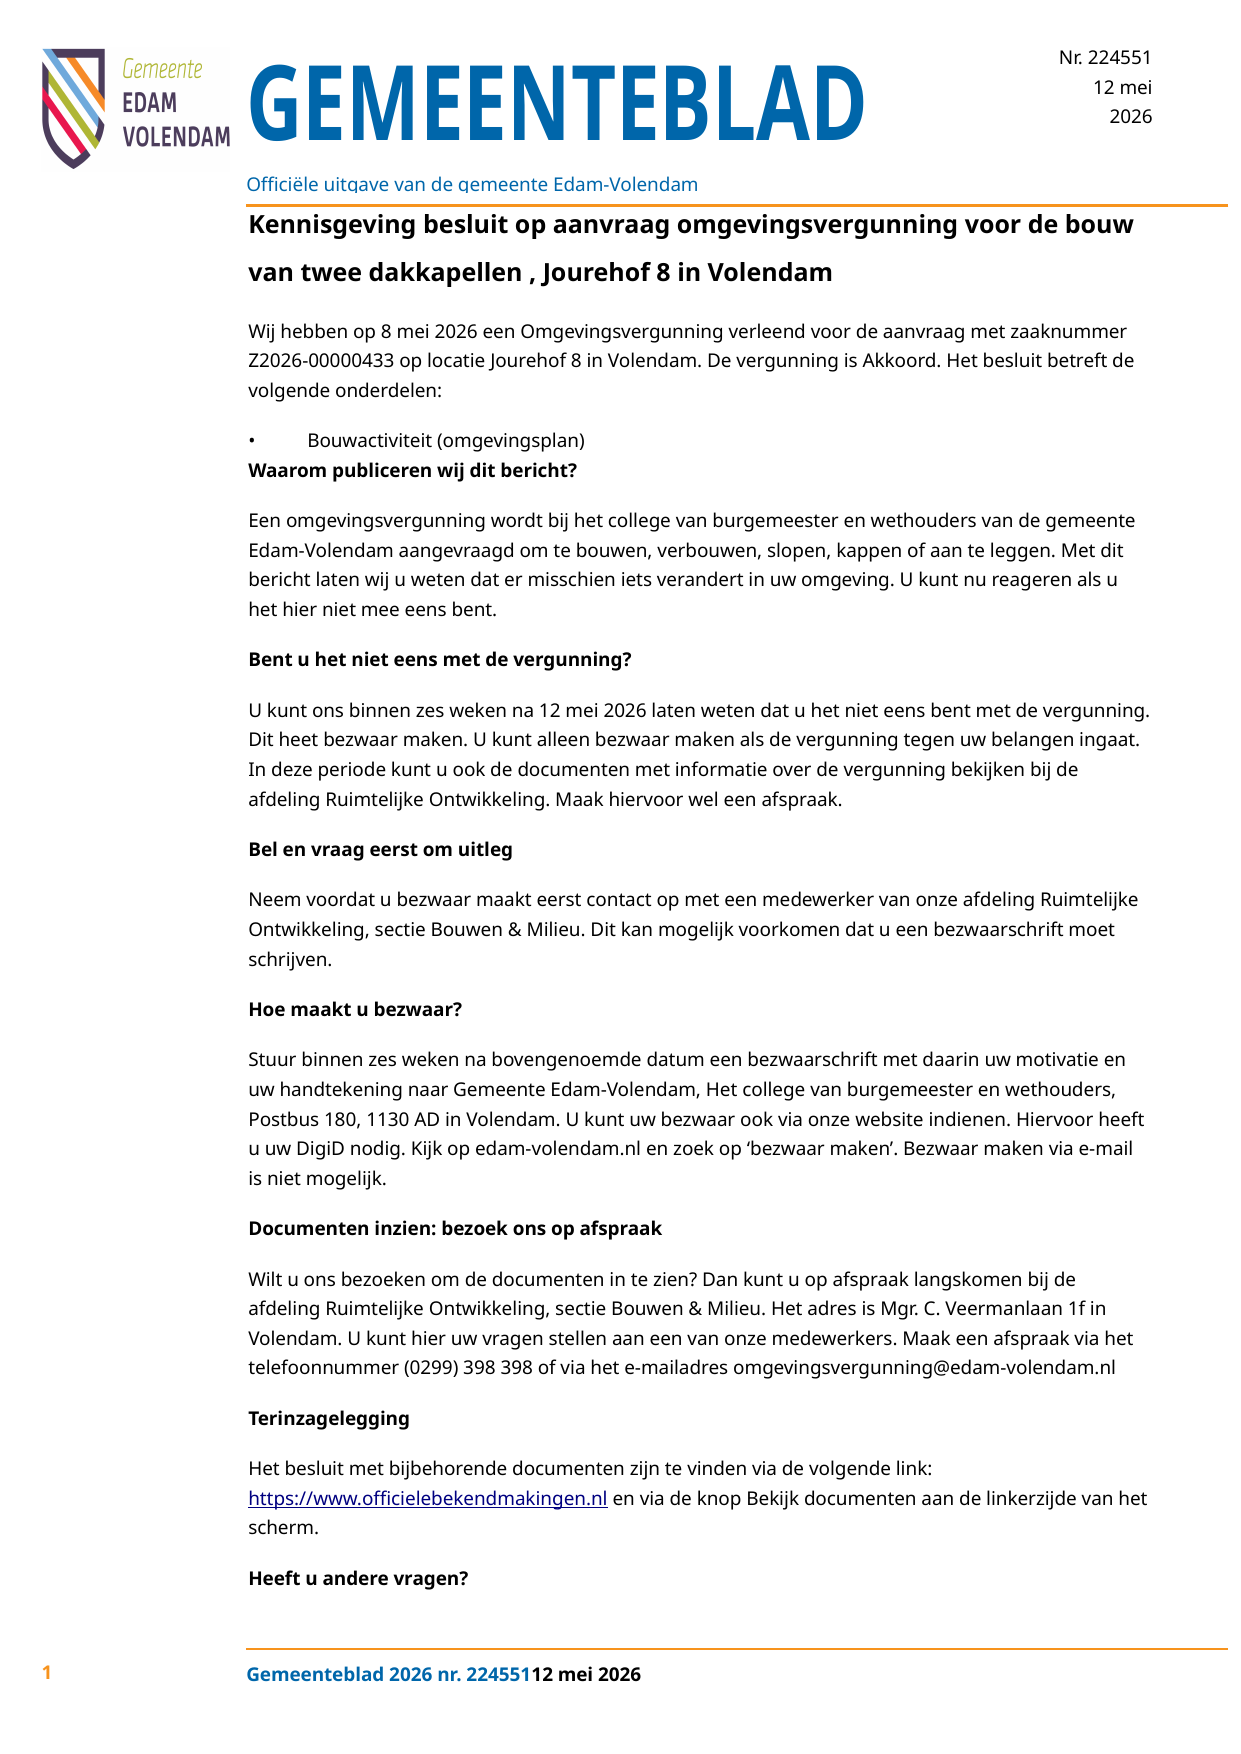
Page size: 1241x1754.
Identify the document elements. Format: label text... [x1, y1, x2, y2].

text Wilt u ons bezoeken om de documenten in te zien? Dan kunt u op afspraak langskomen bij de afdeling Ruimtelijke Ontwikkeling, sectie Bouwen & Milieu. Het adres is Mgr. C. Veermanlaan 1f in Volendam. U kunt hier uw vragen stellen aan een van onze medewerkers. Maak een afspraak via het telefoonnummer (0299) 398 398 of via het e-mailadres omgevingsvergunning@edam-volendam.nl [248, 1266, 1152, 1380]
text Terinzagelegging [248, 1405, 1152, 1431]
text Het besluit met bijbehorende documenten zijn te vinden via de volgende link: https://www.officielebekendmakingen.nl en via de knop Bekijk documenten aan de linkerzijde van het scherm. [248, 1455, 1152, 1540]
text Documenten inzien: bezoek ons op afspraak [248, 1215, 1152, 1241]
text Bent u het niet eens met de vergunning? [248, 647, 1152, 672]
text Neem voordat u bezwaar maakt eerst contact op met een medewerker van onze afdeling Ruimtelijke Ontwikkeling, sectie Bouwen & Milieu. Dit kan mogelijk voorkomen dat u een bezwaarschrift moet schrijven. [248, 887, 1152, 972]
text Bel en vraag eerst om uitleg [248, 836, 1152, 862]
text Waarom publiceren wij dit bericht? [248, 457, 1152, 483]
text Kennisgeving besluit op aanvraag omgevingsvergunning voor de bouw van twee dakkapellen , Jourehof 8 in Volendam [248, 207, 1152, 288]
text Stuur binnen zes weken na bovengenoemde datum een bezwaarschrift met daarin uw motivatie en uw handtekening naar Gemeente Edam-Volendam, Het college van burgemeester en wethouders, Postbus 180, 1130 AD in Volendam. U kunt uw bezwaar ook via onze website indienen. Hiervoor heeft u uw DigiD nodig. Kijk op edam-volendam.nl en zoek op ‘bezwaar maken’. Bezwaar maken via e-mail is niet mogelijk. [248, 1047, 1152, 1191]
picture [41, 47, 231, 172]
text U kunt ons binnen zes weken na 12 mei 2026 laten weten dat u het niet eens bent met de vergunning. Dit heet bezwaar maken. U kunt alleen bezwaar maken als de vergunning tegen uw belangen ingaat. In deze periode kunt u ook de documenten met informatie over de vergunning bekijken bij de afdeling Ruimtelijke Ontwikkeling. Maak hiervoor wel een afspraak. [248, 697, 1152, 812]
text Hoe maakt u bezwaar? [248, 996, 1152, 1022]
list Bouwactiviteit (omgevingsplan) [248, 427, 1152, 453]
text Wij hebben op 8 mei 2026 een Omgevingsvergunning verleend voor de aanvraag met zaaknummer Z2026-00000433 op locatie Jourehof 8 in Volendam. De vergunning is Akkoord. Het besluit betreft de volgende onderdelen: [248, 318, 1152, 403]
text Heeft u andere vragen? [248, 1565, 1152, 1591]
text Een omgevingsvergunning wordt bij het college van burgemeester en wethouders van de gemeente Edam-Volendam aangevraagd om te bouwen, verbouwen, slopen, kappen of aan te leggen. Met dit bericht laten wij u weten dat er misschien iets verandert in uw omgeving. U kunt nu reageren als u het hier niet mee eens bent. [248, 507, 1152, 622]
